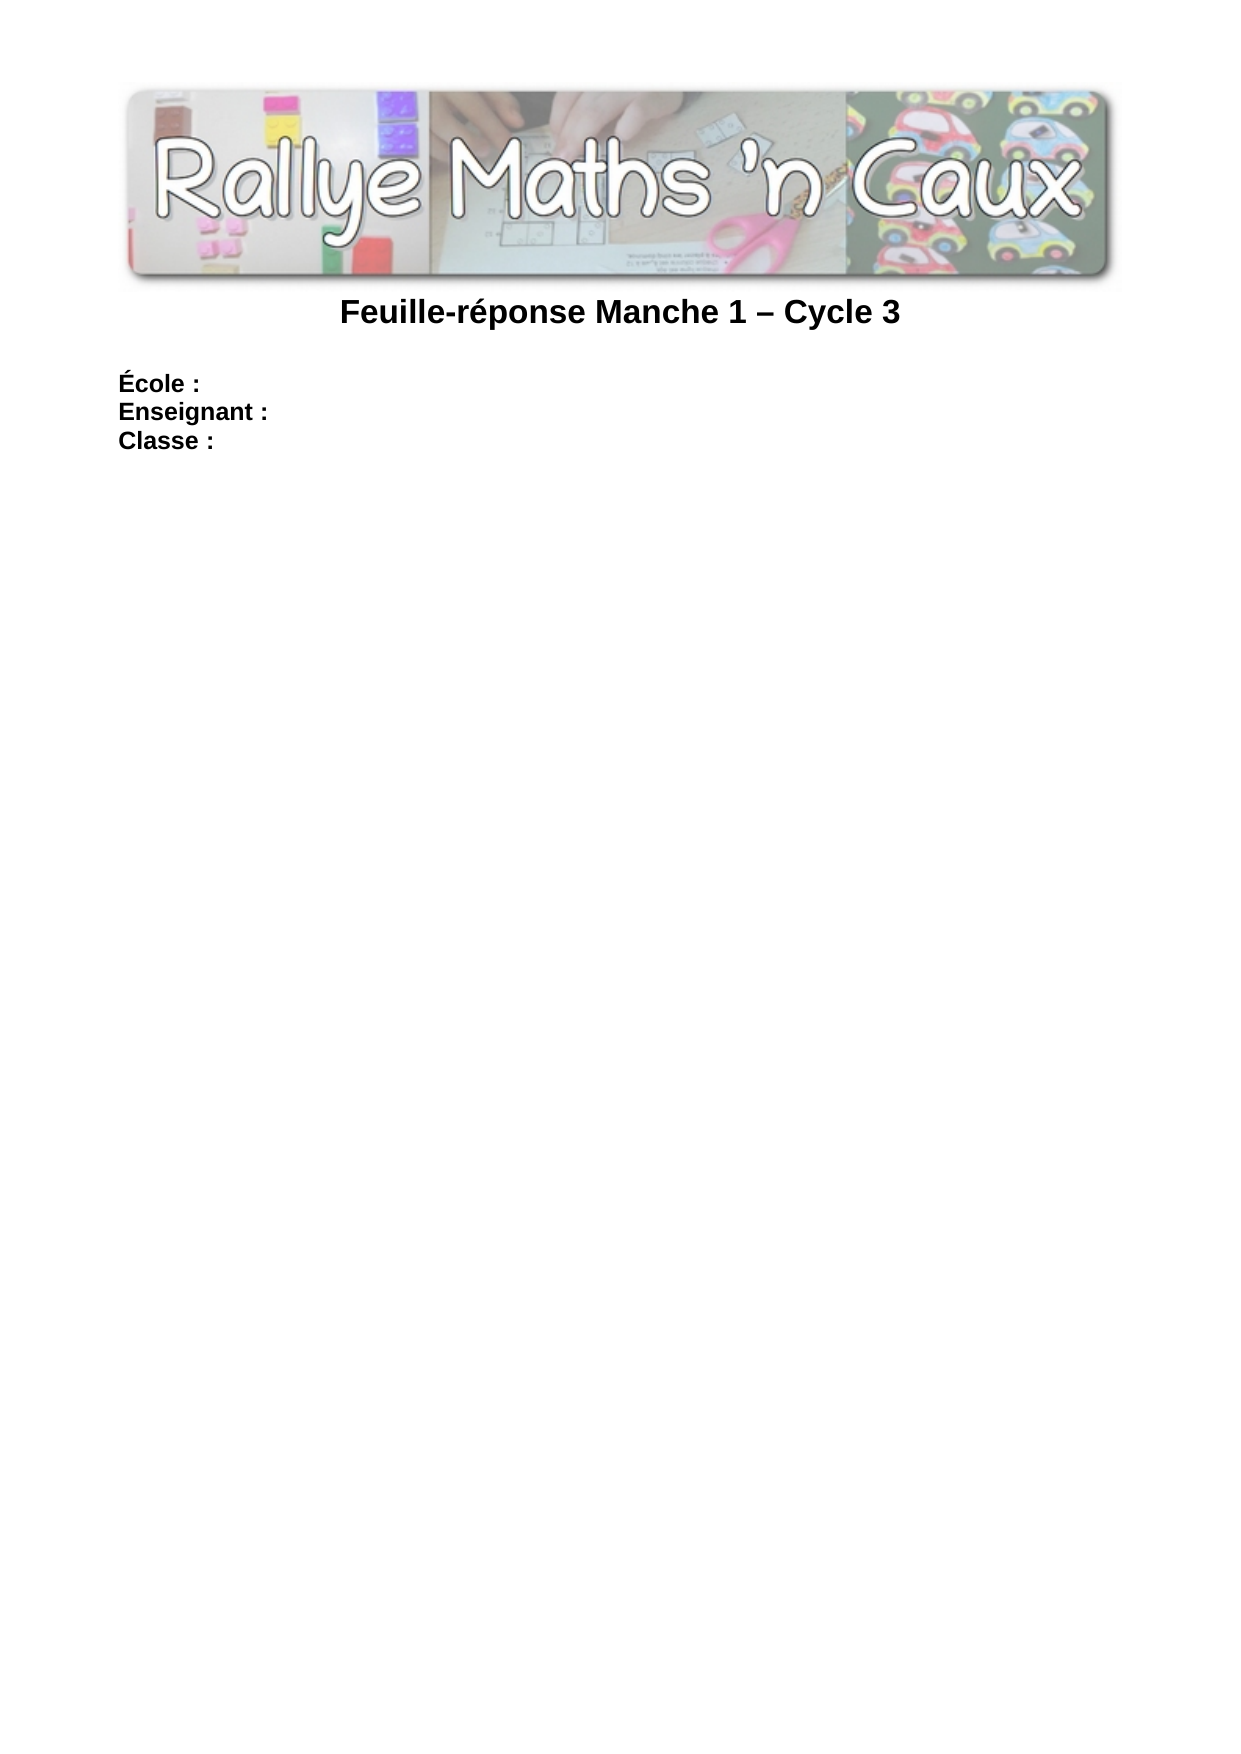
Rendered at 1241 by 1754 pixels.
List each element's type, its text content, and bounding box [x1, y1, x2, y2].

text Feuille-réponse Manche 1 – Cycle 3 [118, 292, 1122, 330]
text Classe : [118, 426, 1122, 455]
text Enseignant : [118, 397, 1122, 426]
picture [118, 82, 1123, 292]
text École : [118, 369, 1122, 397]
